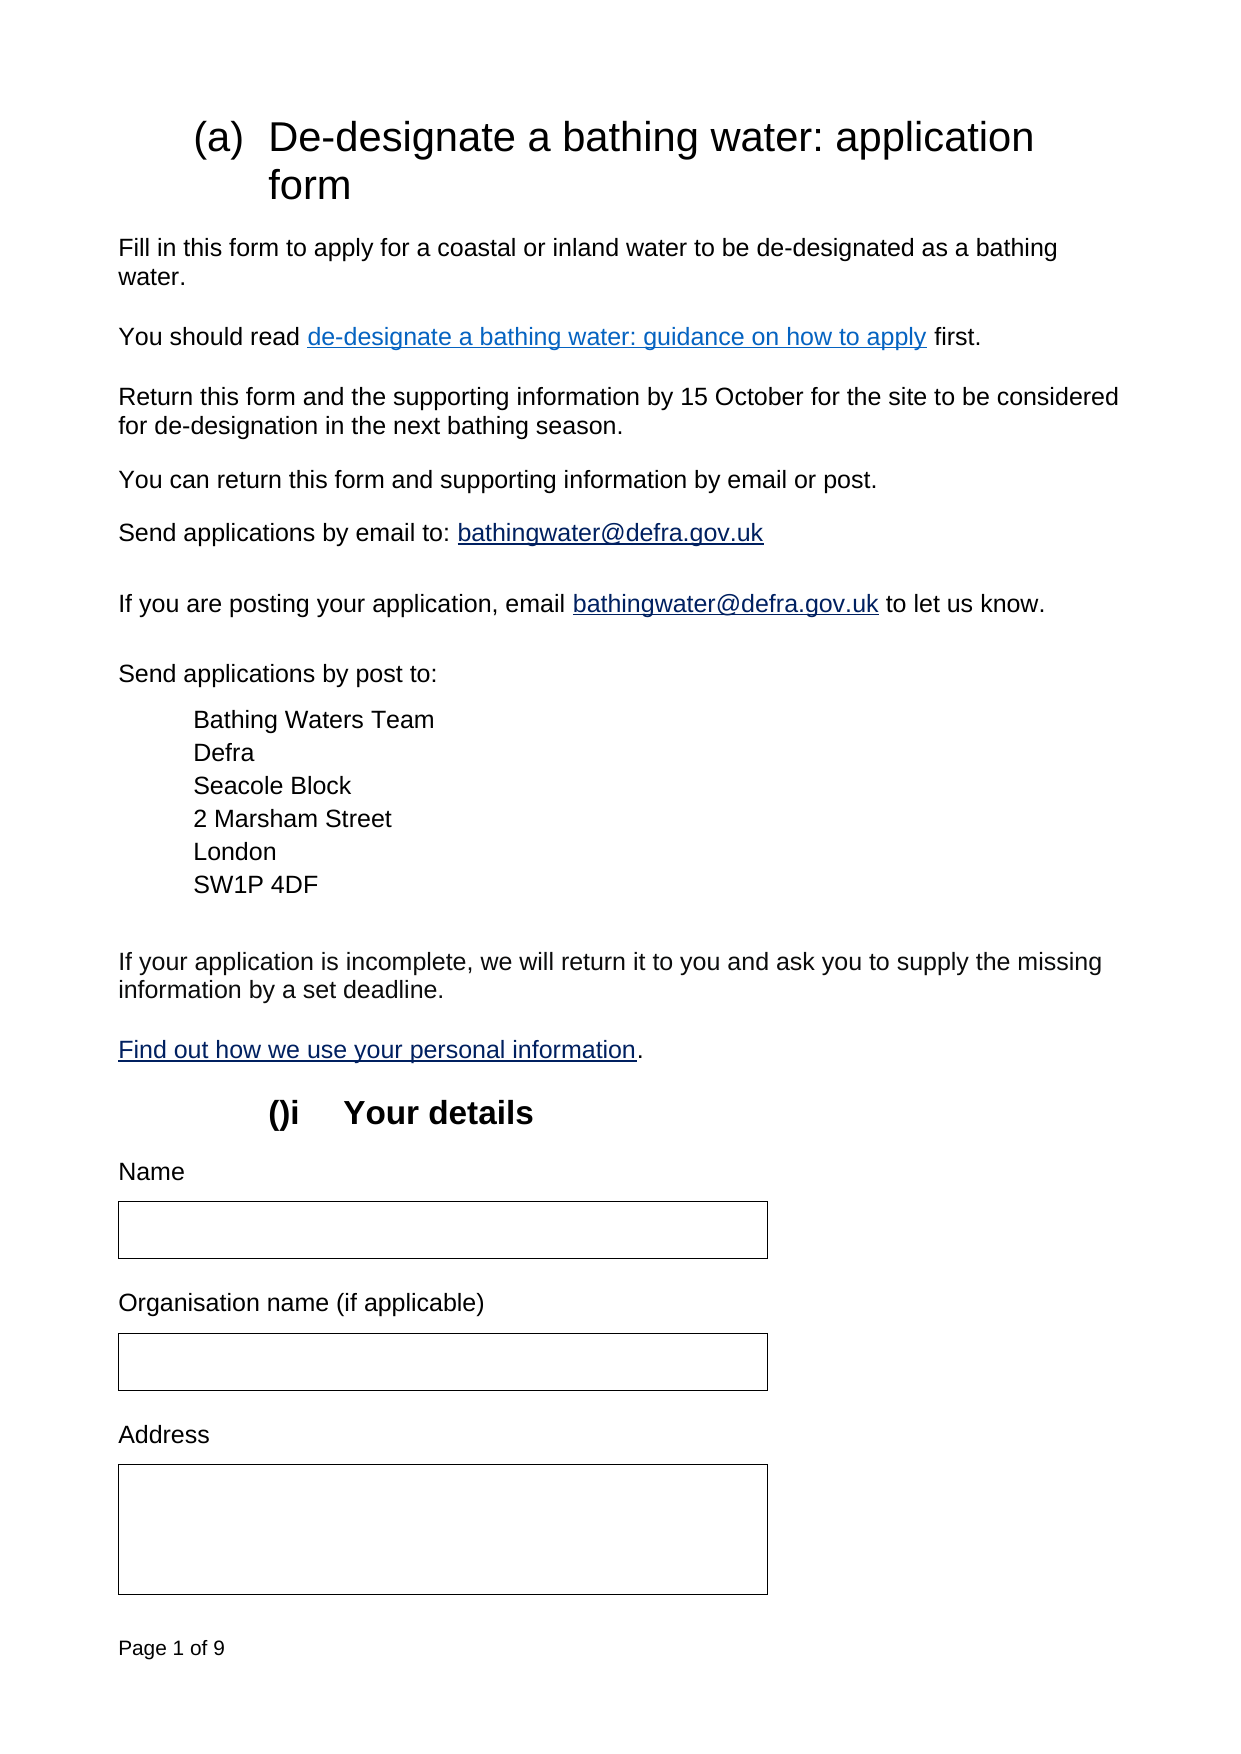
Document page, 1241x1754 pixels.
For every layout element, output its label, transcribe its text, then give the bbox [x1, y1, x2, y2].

text Fill in this form to apply for a coastal or inland water to be de-designated as a bathing water. [118, 233, 1122, 291]
text You should read de-designate a bathing water: guidance on how to apply first. [118, 322, 1122, 351]
text You can return this form and supporting information by email or post. [118, 464, 1122, 493]
subtitle De-designate a bathing water: application form [193, 112, 1122, 208]
text Send applications by email to: bathingwater@defra.gov.uk [118, 518, 1122, 547]
text If you are posting your application, email bathingwater@defra.gov.uk to let us know. [118, 589, 1122, 618]
text Bathing Waters Team Defra Seacole Block 2 Marsham Street London SW1P 4DF [193, 705, 1122, 899]
text Send applications by post to: [118, 659, 1122, 688]
text Address [118, 1419, 1122, 1448]
text Name [118, 1156, 1122, 1185]
text If your application is incomplete, we will return it to you and ask you to supply the missing information by a set deadline. [118, 947, 1122, 1004]
text Return this form and the supporting information by 15 October for the site to be considered for de-designation in the next bathing season. [118, 382, 1122, 439]
subtitle Your details [268, 1093, 1122, 1131]
text Organisation name (if applicable) [118, 1288, 1122, 1317]
text Find out how we use your personal information. [118, 1036, 1122, 1064]
